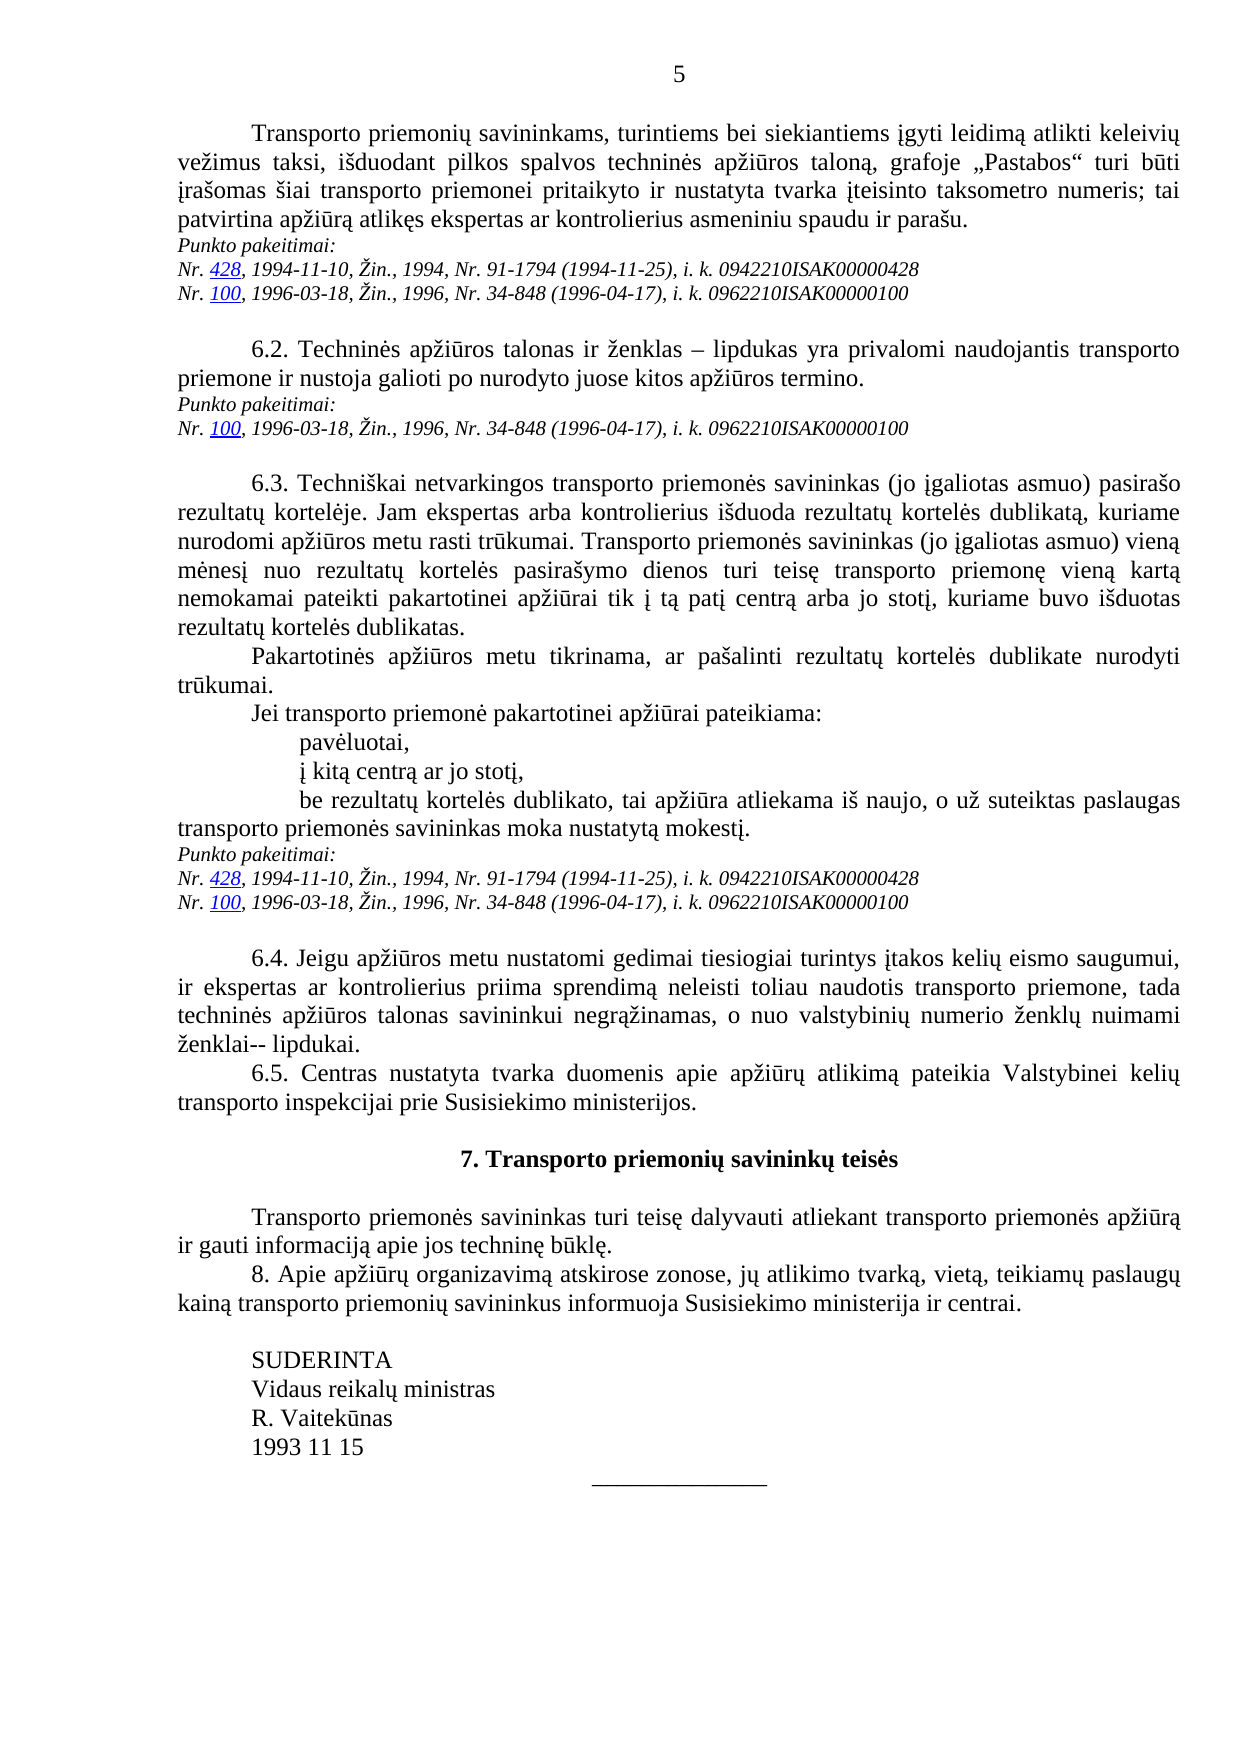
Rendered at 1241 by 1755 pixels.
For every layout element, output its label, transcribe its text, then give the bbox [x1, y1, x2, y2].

text pavėluotai, [177, 727, 1181, 756]
text Transporto priemonių savininkams, turintiems bei siekiantiems įgyti leidimą atlikti keleivių vežimus taksi, išduodant pilkos spalvos techninės apžiūros taloną, grafoje „Pastabos“ turi būti įrašomas šiai transporto priemonei pritaikyto ir nustatyta tvarka įteisinto taksometro numeris; tai patvirtina apžiūrą atlikęs ekspertas ar kontrolierius asmeniniu spaudu ir parašu. [177, 118, 1181, 233]
text be rezultatų kortelės dublikato, tai apžiūra atliekama iš naujo, o už suteiktas paslaugas transporto priemonės savininkas moka nustatytą mokestį. [177, 785, 1181, 842]
text 6.2. Techninės apžiūros talonas ir ženklas – lipdukas yra privalomi naudojantis transporto priemone ir nustoja galioti po nurodyto juose kitos apžiūros termino. [177, 334, 1181, 392]
text Nr. 100, 1996-03-18, Žin., 1996, Nr. 34-848 (1996-04-17), i. k. 0962210ISAK00000100 [177, 281, 1181, 305]
text Pakartotinės apžiūros metu tikrinama, ar pašalinti rezultatų kortelės dublikate nurodyti trūkumai. [177, 641, 1181, 698]
text 6.5. Centras nustatyta tvarka duomenis apie apžiūrų atlikimą pateikia Valstybinei kelių transporto inspekcijai prie Susisiekimo ministerijos. [177, 1058, 1181, 1116]
text Punkto pakeitimai: [177, 392, 1181, 416]
text Vidaus reikalų ministras [177, 1374, 1181, 1403]
text Punkto pakeitimai: [177, 842, 1181, 866]
text 6.4. Jeigu apžiūros metu nustatomi gedimai tiesiogiai turintys įtakos kelių eismo saugumui, ir ekspertas ar kontrolierius priima sprendimą neleisti toliau naudotis transporto priemone, tada techninės apžiūros talonas savininkui negrąžinamas, o nuo valstybinių numerio ženklų nuimami ženklai-- lipdukai. [177, 943, 1181, 1058]
text Jei transporto priemonė pakartotinei apžiūrai pateikiama: [177, 698, 1181, 727]
text į kitą centrą ar jo stotį, [177, 756, 1181, 785]
text 1993 11 15 [177, 1432, 1181, 1461]
text Nr. 428, 1994-11-10, Žin., 1994, Nr. 91-1794 (1994-11-25), i. k. 0942210ISAK00000428 [177, 257, 1181, 281]
text Nr. 100, 1996-03-18, Žin., 1996, Nr. 34-848 (1996-04-17), i. k. 0962210ISAK00000100 [177, 416, 1181, 440]
text SUDERINTA [177, 1346, 1181, 1374]
text R. Vaitekūnas [177, 1403, 1181, 1432]
text Nr. 100, 1996-03-18, Žin., 1996, Nr. 34-848 (1996-04-17), i. k. 0962210ISAK00000100 [177, 890, 1181, 914]
text 8. Apie apžiūrų organizavimą atskirose zonose, jų atlikimo tvarką, vietą, teikiamų paslaugų kainą transporto priemonių savininkus informuoja Susisiekimo ministerija ir centrai. [177, 1259, 1181, 1317]
text Punkto pakeitimai: [177, 233, 1181, 257]
text Nr. 428, 1994-11-10, Žin., 1994, Nr. 91-1794 (1994-11-25), i. k. 0942210ISAK00000428 [177, 866, 1181, 890]
text 6.3. Techniškai netvarkingos transporto priemonės savininkas (jo įgaliotas asmuo) pasirašo rezultatų kortelėje. Jam ekspertas arba kontrolierius išduoda rezultatų kortelės dublikatą, kuriame nurodomi apžiūros metu rasti trūkumai. Transporto priemonės savininkas (jo įgaliotas asmuo) vieną mėnesį nuo rezultatų kortelės pasirašymo dienos turi teisę transporto priemonę vieną kartą nemokamai pateikti pakartotinei apžiūrai tik į tą patį centrą arba jo stotį, kuriame buvo išduotas rezultatų kortelės dublikatas. [177, 468, 1181, 641]
text ______________ [177, 1461, 1181, 1489]
text 7. Transporto priemonių savininkų teisės [177, 1144, 1181, 1173]
text Transporto priemonės savininkas turi teisę dalyvauti atliekant transporto priemonės apžiūrą ir gauti informaciją apie jos techninę būklę. [177, 1202, 1181, 1259]
